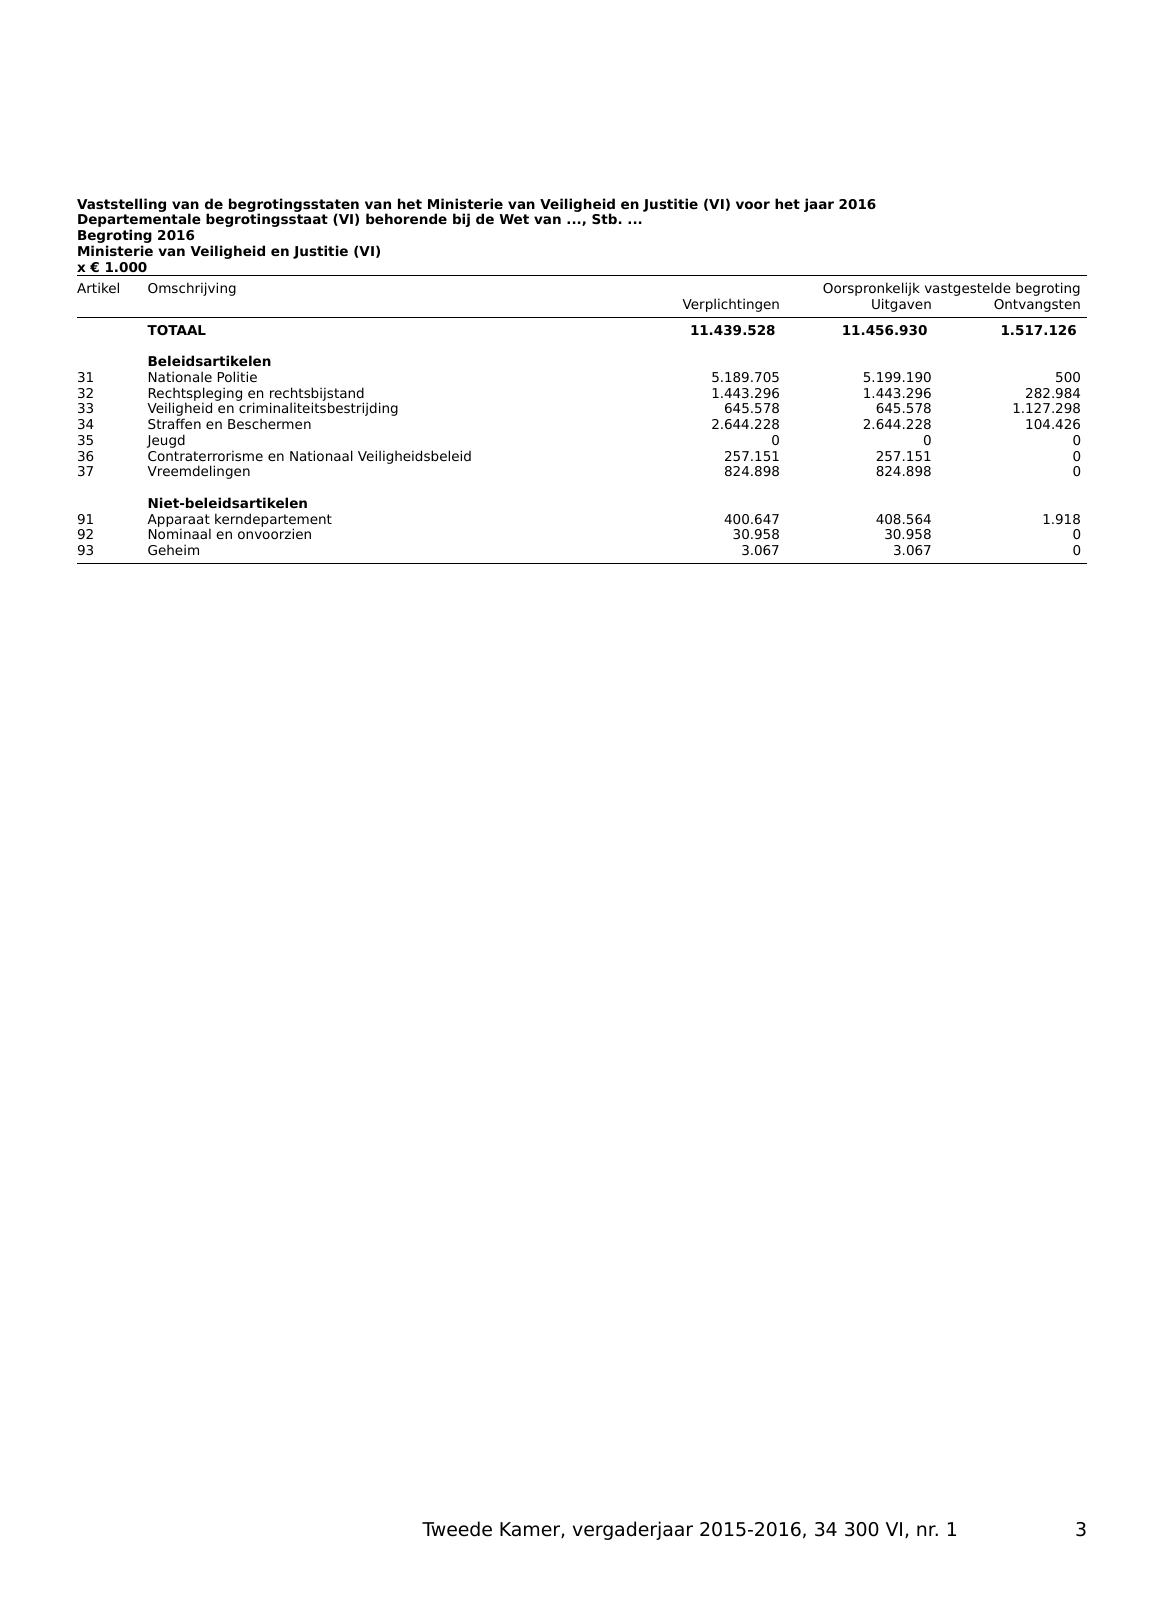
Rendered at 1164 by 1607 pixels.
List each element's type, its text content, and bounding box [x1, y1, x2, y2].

table_cell [938, 480, 1087, 496]
table_cell Apparaat kerndepartement [142, 511, 643, 527]
table_cell 0 [938, 449, 1087, 464]
table_cell 33 [77, 401, 142, 417]
table_cell 257.151 [786, 449, 937, 464]
table_cell [643, 354, 786, 370]
table_cell 0 [938, 543, 1087, 563]
table_cell 0 [938, 527, 1087, 543]
table_cell 11.439.528 [643, 318, 786, 338]
table_cell 2.644.228 [786, 417, 937, 433]
table_cell 36 [77, 449, 142, 464]
table_cell Nationale Politie [142, 370, 643, 386]
table_cell [77, 496, 142, 511]
table_cell Beleidsartikelen [142, 354, 643, 370]
table_cell [786, 480, 937, 496]
table_cell [938, 339, 1087, 354]
table_cell 5.189.705 [643, 370, 786, 386]
table_cell Contraterrorisme en Nationaal Veiligheidsbeleid [142, 449, 643, 464]
table_cell Verplichtingen [643, 297, 786, 317]
table_cell Artikel [77, 276, 142, 297]
table_cell 1.443.296 [643, 386, 786, 401]
table_cell 32 [77, 386, 142, 401]
table_cell Geheim [142, 543, 643, 563]
table_cell 0 [938, 464, 1087, 480]
table_cell [786, 354, 937, 370]
table_cell 37 [77, 464, 142, 480]
table_cell [142, 480, 643, 496]
table_cell Rechtspleging en rechtsbijstand [142, 386, 643, 401]
table_cell Uitgaven [786, 297, 937, 317]
table_cell 30.958 [786, 527, 937, 543]
table_cell [77, 339, 142, 354]
table_cell [643, 496, 786, 511]
table_cell Nominaal en onvoorzien [142, 527, 643, 543]
table_cell [938, 354, 1087, 370]
table_cell Jeugd [142, 433, 643, 448]
table_cell Oorspronkelijk vastgestelde begroting [643, 276, 1087, 297]
table_cell [77, 354, 142, 370]
table_cell 11.456.930 [786, 318, 937, 338]
table_cell 31 [77, 370, 142, 386]
table_cell 824.898 [643, 464, 786, 480]
table_cell [77, 297, 142, 317]
table_cell 824.898 [786, 464, 937, 480]
table_cell 35 [77, 433, 142, 448]
table_cell 104.426 [938, 417, 1087, 433]
table_cell 3.067 [786, 543, 937, 563]
table_cell [786, 496, 937, 511]
table_cell 645.578 [786, 401, 937, 417]
table_cell [786, 339, 937, 354]
table_cell 1.443.296 [786, 386, 937, 401]
table_cell Ontvangsten [938, 297, 1087, 317]
table_cell 0 [643, 433, 786, 448]
table_header Vaststelling van de begrotingsstaten van het Ministerie van Veiligheid en Justitie (VI) voor het jaar 2016 Departementale begrotingsstaat (VI) behorende bij de Wet van ..., Stb. ... Begroting 2016 Ministerie van Veiligheid en Justitie (VI) x € 1.000 [77, 196, 1087, 275]
table_cell [643, 480, 786, 496]
table_cell Veiligheid en criminaliteitsbestrijding [142, 401, 643, 417]
table_cell 5.199.190 [786, 370, 937, 386]
table_cell Vreemdelingen [142, 464, 643, 480]
table_cell 408.564 [786, 511, 937, 527]
table_cell [142, 339, 643, 354]
table_cell 0 [786, 433, 937, 448]
table_cell 34 [77, 417, 142, 433]
table_cell [77, 480, 142, 496]
table_cell 1.127.298 [938, 401, 1087, 417]
table_cell [938, 496, 1087, 511]
table_cell 1.918 [938, 511, 1087, 527]
table_cell 500 [938, 370, 1087, 386]
table_cell 257.151 [643, 449, 786, 464]
table_cell 92 [77, 527, 142, 543]
table_cell [643, 339, 786, 354]
table_cell 3.067 [643, 543, 786, 563]
table_cell Niet-beleidsartikelen [142, 496, 643, 511]
table_cell [77, 318, 142, 338]
table_cell Straffen en Beschermen [142, 417, 643, 433]
table_cell 400.647 [643, 511, 786, 527]
table_cell 282.984 [938, 386, 1087, 401]
table_cell 91 [77, 511, 142, 527]
table_cell 1.517.126 [938, 318, 1087, 338]
table_cell 645.578 [643, 401, 786, 417]
table_cell 30.958 [643, 527, 786, 543]
table_cell 0 [938, 433, 1087, 448]
table_cell Omschrijving [142, 276, 643, 297]
table_cell 93 [77, 543, 142, 563]
table_cell 2.644.228 [643, 417, 786, 433]
table_cell TOTAAL [142, 318, 643, 338]
table_cell [142, 297, 643, 317]
